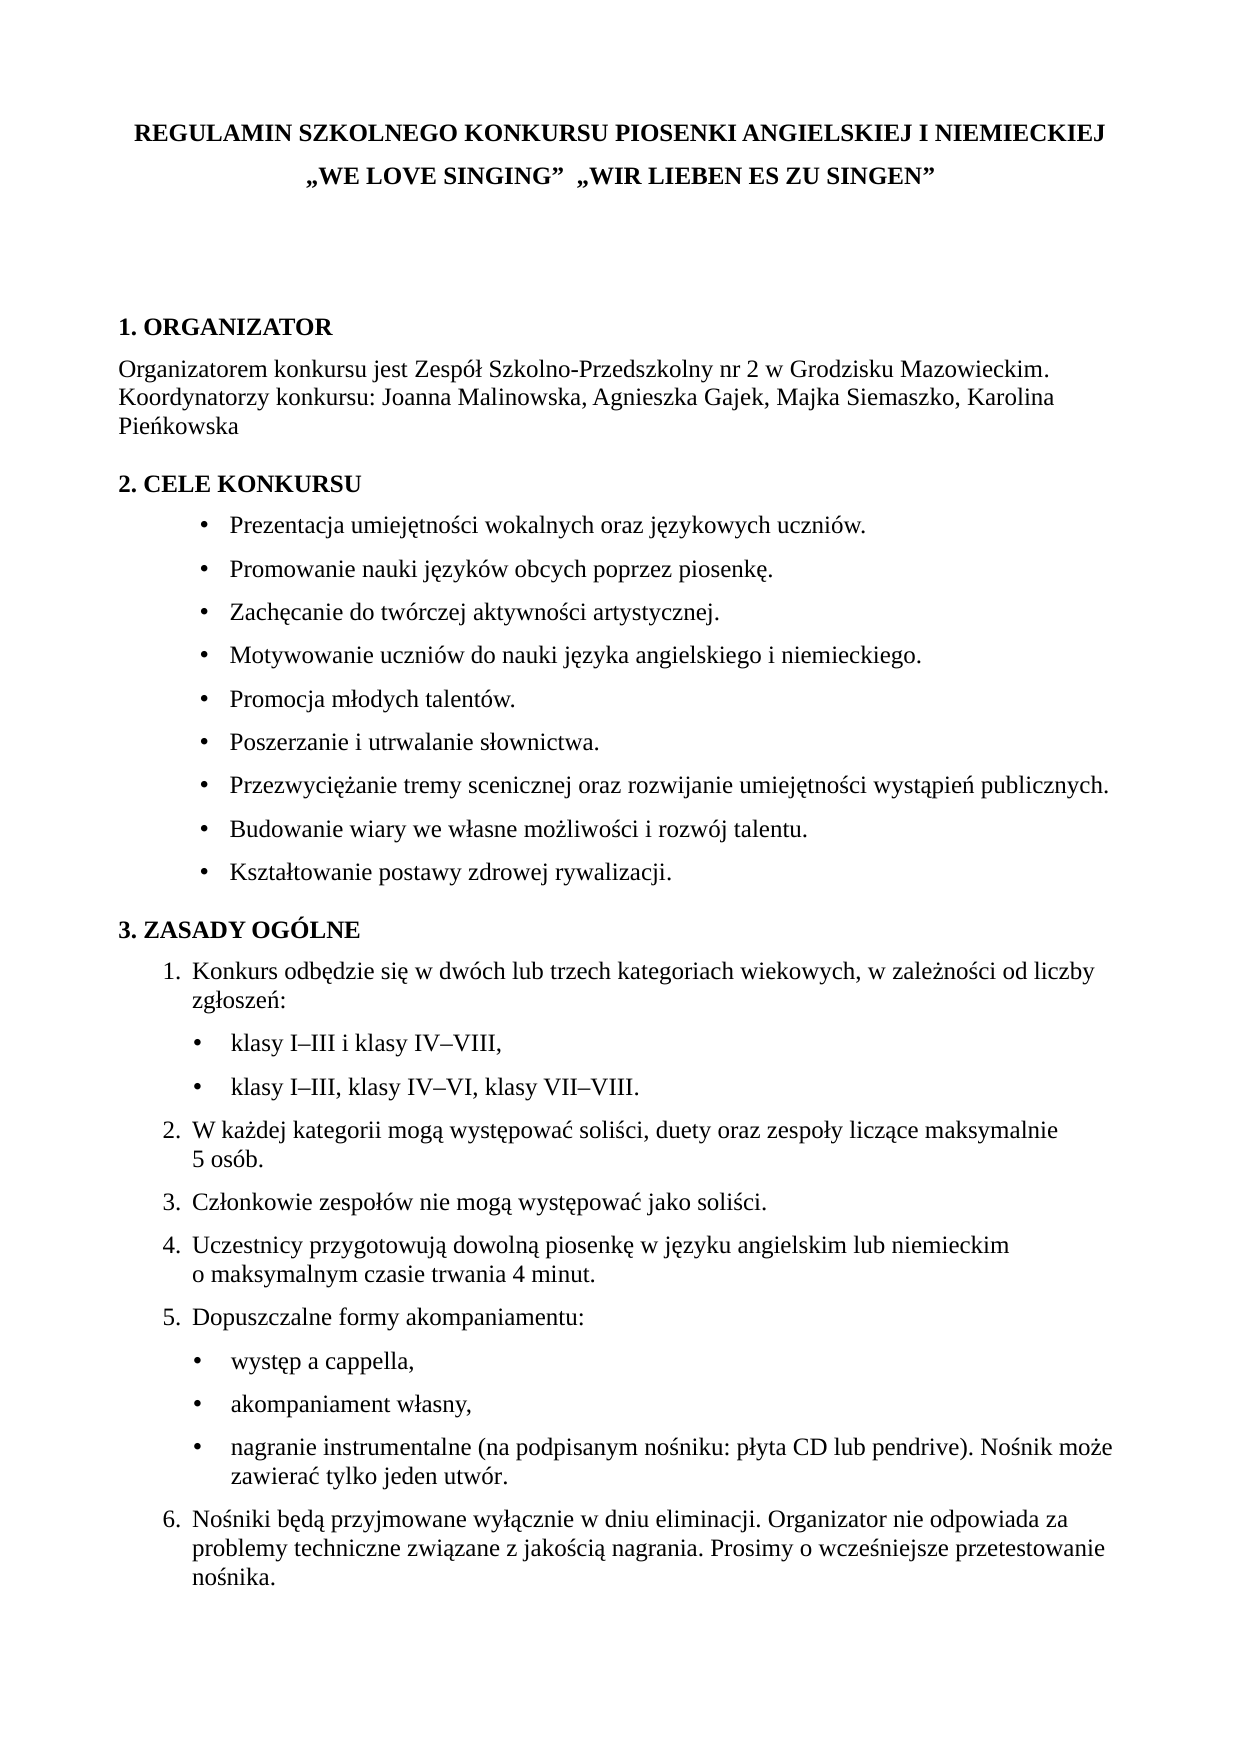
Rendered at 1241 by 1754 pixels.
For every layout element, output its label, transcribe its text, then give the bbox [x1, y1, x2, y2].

list Członkowie zespołów nie mogą występować jako soliści. [162, 1187, 1122, 1216]
list W każdej kategorii mogą występować soliści, duety oraz zespoły liczące maksymalnie 5 osób. [162, 1115, 1122, 1172]
list Dopuszczalne formy akompaniamentu: [162, 1302, 1122, 1331]
list Budowanie wiary we własne możliwości i rozwój talentu. [200, 814, 1122, 842]
list Nośniki będą przyjmowane wyłącznie w dniu eliminacji. Organizator nie odpowiada za problemy techniczne związane z jakością nagrania. Prosimy o wcześniejsze przetestowanie nośnika. [162, 1504, 1122, 1591]
list Kształtowanie postawy zdrowej rywalizacji. [200, 857, 1122, 886]
subtitle REGULAMIN SZKOLNEGO KONKURSU PIOSENKI ANGIELSKIEJ I NIEMIECKIEJ [118, 118, 1122, 147]
list nagranie instrumentalne (na podpisanym nośniku: płyta CD lub pendrive). Nośnik może zawierać tylko jeden utwór. [193, 1432, 1122, 1490]
list Konkurs odbędzie się w dwóch lub trzech kategoriach wiekowych, w zależności od liczby zgłoszeń: [162, 956, 1122, 1014]
list Promowanie nauki języków obcych poprzez piosenkę. [200, 554, 1122, 582]
list występ a cappella, [193, 1346, 1122, 1374]
list Motywowanie uczniów do nauki języka angielskiego i niemieckiego. [200, 640, 1122, 669]
subtitle 3. ZASADY OGÓLNE [118, 915, 1122, 944]
list Prezentacja umiejętności wokalnych oraz językowych uczniów. [200, 510, 1122, 539]
text Organizatorem konkursu jest Zespół Szkolno-Przedszkolny nr 2 w Grodzisku Mazowieckim. Koordynatorzy konkursu: Joanna Malinowska, Agnieszka Gajek, Majka Siemaszko, Karolina Pieńkowska [118, 354, 1122, 440]
list akompaniament własny, [193, 1389, 1122, 1418]
subtitle 2. CELE KONKURSU [118, 469, 1122, 498]
list Promocja młodych talentów. [200, 684, 1122, 712]
subtitle 1. ORGANIZATOR [118, 312, 1122, 341]
list klasy I–III i klasy IV–VIII, [193, 1028, 1122, 1057]
list Przezwyciężanie tremy scenicznej oraz rozwijanie umiejętności wystąpień publicznych. [200, 770, 1122, 799]
list klasy I–III, klasy IV–VI, klasy VII–VIII. [193, 1072, 1122, 1100]
list Uczestnicy przygotowują dowolną piosenkę w języku angielskim lub niemieckim o maksymalnym czasie trwania 4 minut. [162, 1230, 1122, 1288]
list Poszerzanie i utrwalanie słownictwa. [200, 727, 1122, 756]
list Zachęcanie do twórczej aktywności artystycznej. [200, 597, 1122, 626]
subtitle „WE LOVE SINGING” „WIR LIEBEN ES ZU SINGEN” [118, 161, 1122, 190]
